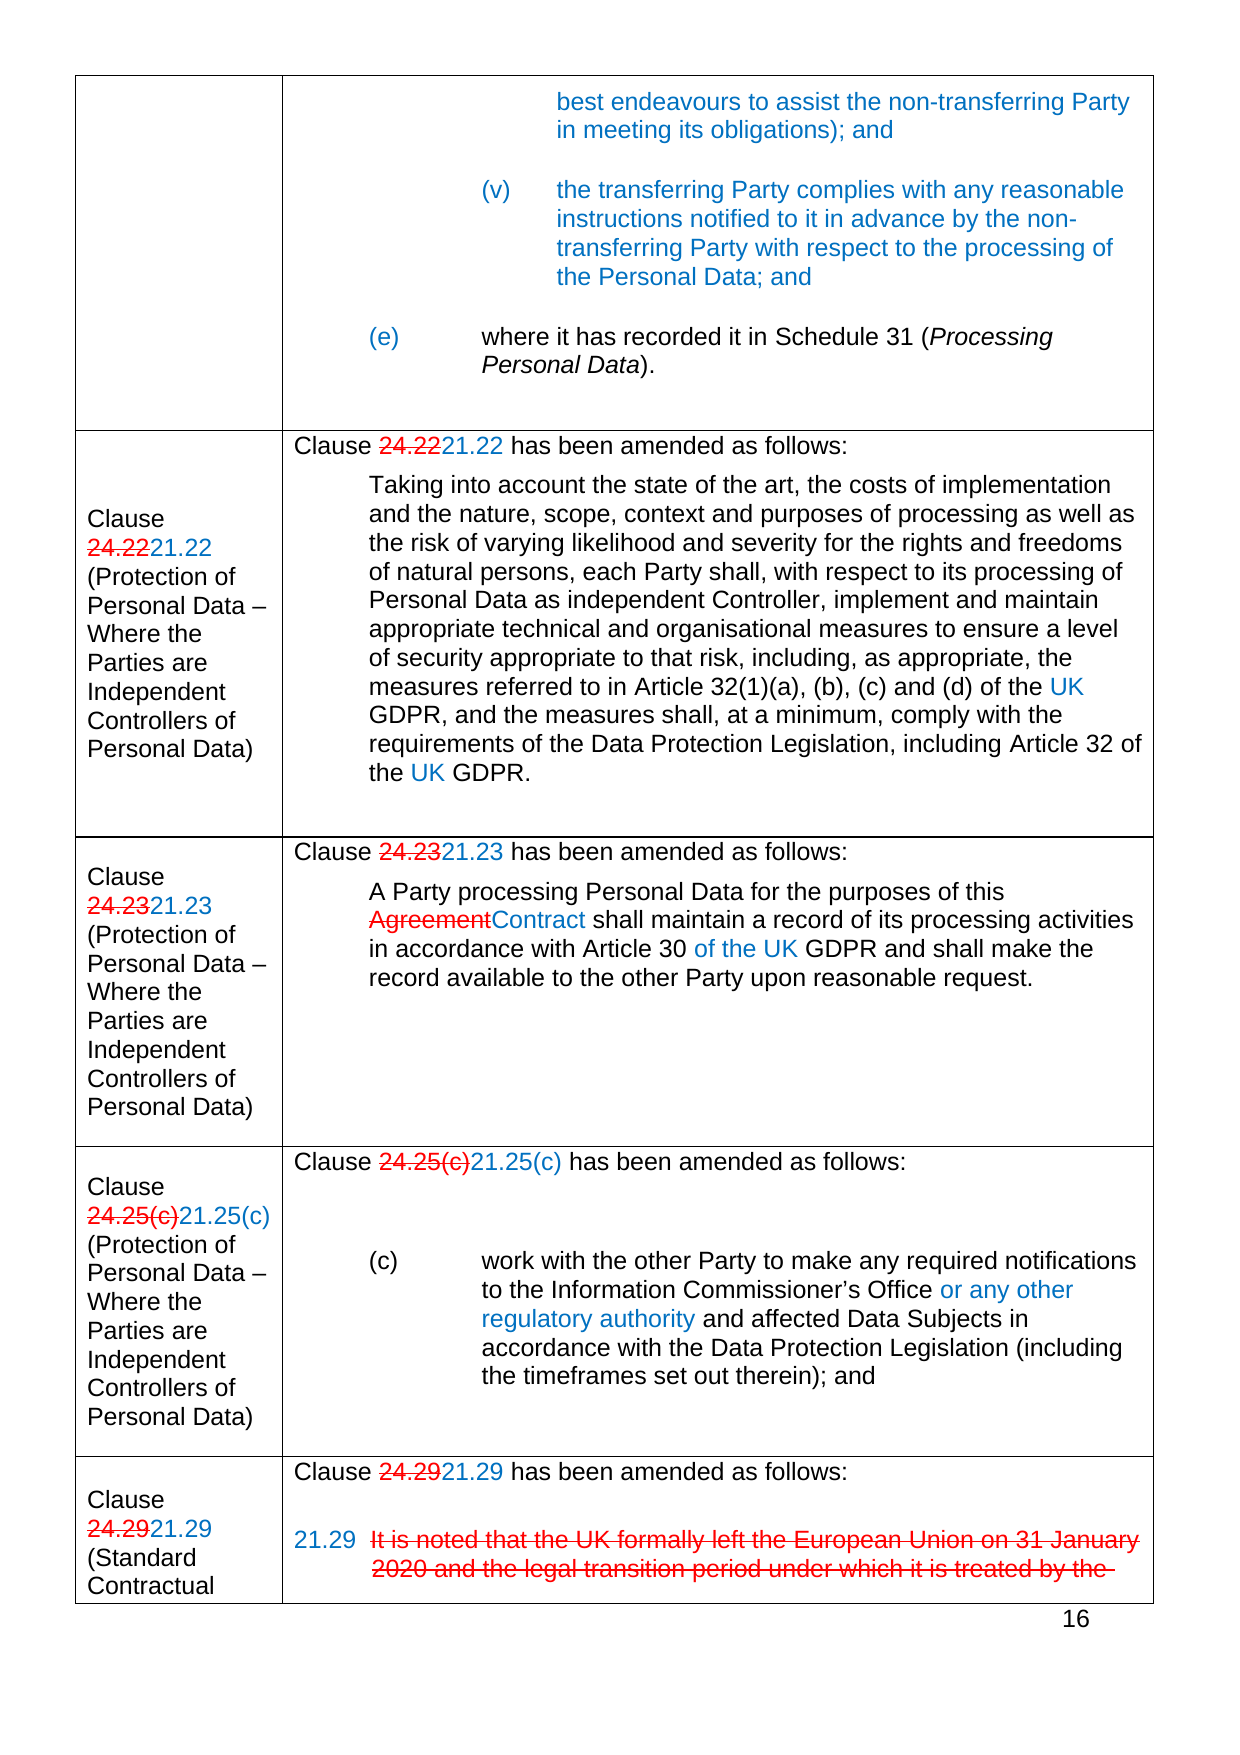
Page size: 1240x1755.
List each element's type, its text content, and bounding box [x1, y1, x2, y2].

table_cell Clause 24.25(c)21.25(c) has been amended as follows: work with the other Party to make any required notifications to the Information Commissioner’s Office or any other regulatory authority and affected Data Subjects in accordance with the Data Protection Legislation (including the timeframes set out therein); and [283, 1147, 1153, 1456]
table_cell Clause 24.2221.22 has been amended as follows: Taking into account the state of the art, the costs of implementation and the nature, scope, context and purposes of processing as well as the risk of varying likelihood and severity for the rights and freedoms of natural persons, each Party shall, with respect to its processing of Personal Data as independent Controller, implement and maintain appropriate technical and organisational measures to ensure a level of security appropriate to that risk, including, as appropriate, the measures referred to in Article 32(1)(a), (b), (c) and (d) of the UK GDPR, and the measures shall, at a minimum, comply with the requirements of the Data Protection Legislation, including Article 32 of the UK GDPR. [283, 431, 1153, 836]
table_cell Clause 24.2921.29 has been amended as follows: 21.29 It is noted that the UK formally left the European Union on 31 January 2020 and the legal transition period under which it is treated by the European Union as a Member State for the purposes of European Union law ended on 31 December 2020 (the “Transition Period”). If the Transition Period expires before the European Commission has adopted an adequacy decision for the UK under Article 45 of the GDPR and the Supplier is located within the EEA, Clauses 24.30 and 24.31 below shall apply. It is noted that on 28 June 2021 the European Commission made an implementing decision pursuant to Article 45 of the EU GDPR on the adequate protection of personal data by the United Kingdom which contains carve-outs for certain transfers outside of the EU to the UK of certain types of Personal Data (the “UK Adequacy Decision”). If any transfer of Personal Data which is subject to EU GDPR pursuant to this Contract is not covered by the UK Adequacy Decision or at any time during the term of the Contract the UK Adequacy Decision is: withdrawn, invalidated, overruled or otherwise ceases to have effect, or amended in such a way as to affect the transfers of Personal Data outside of the EU which are contemplated under this Contract, Clauses 21.30 to 21.31 below shall apply. [283, 1457, 1153, 1603]
table_cell Clause 24.2321.23 (Protection of Personal Data – Where the Parties are Independent Controllers of Personal Data) [76, 838, 282, 1146]
table_cell Clause 24.2321.23 has been amended as follows: A Party processing Personal Data for the purposes of this AgreementContract shall maintain a record of its processing activities in accordance with Article 30 of the UK GDPR and shall make the record available to the other Party upon reasonable request. [283, 838, 1153, 1146]
table_cell Clause 24.2221.22 (Protection of Personal Data – Where the Parties are Independent Controllers of Personal Data) [76, 431, 282, 836]
table_cell Clause 24.2921.29 (Standard Contractual [76, 1457, 282, 1603]
table_cell best endeavours to assist the non-transferring Party in meeting its obligations); and the transferring Party complies with any reasonable instructions notified to it in advance by the non-transferring Party with respect to the processing of the Personal Data; and where it has recorded it in Schedule 31 (Processing Personal Data). [283, 76, 1153, 430]
table_cell Clause 24.25(c)21.25(c) (Protection of Personal Data – Where the Parties are Independent Controllers of Personal Data) [76, 1147, 282, 1456]
table_cell [76, 76, 282, 430]
